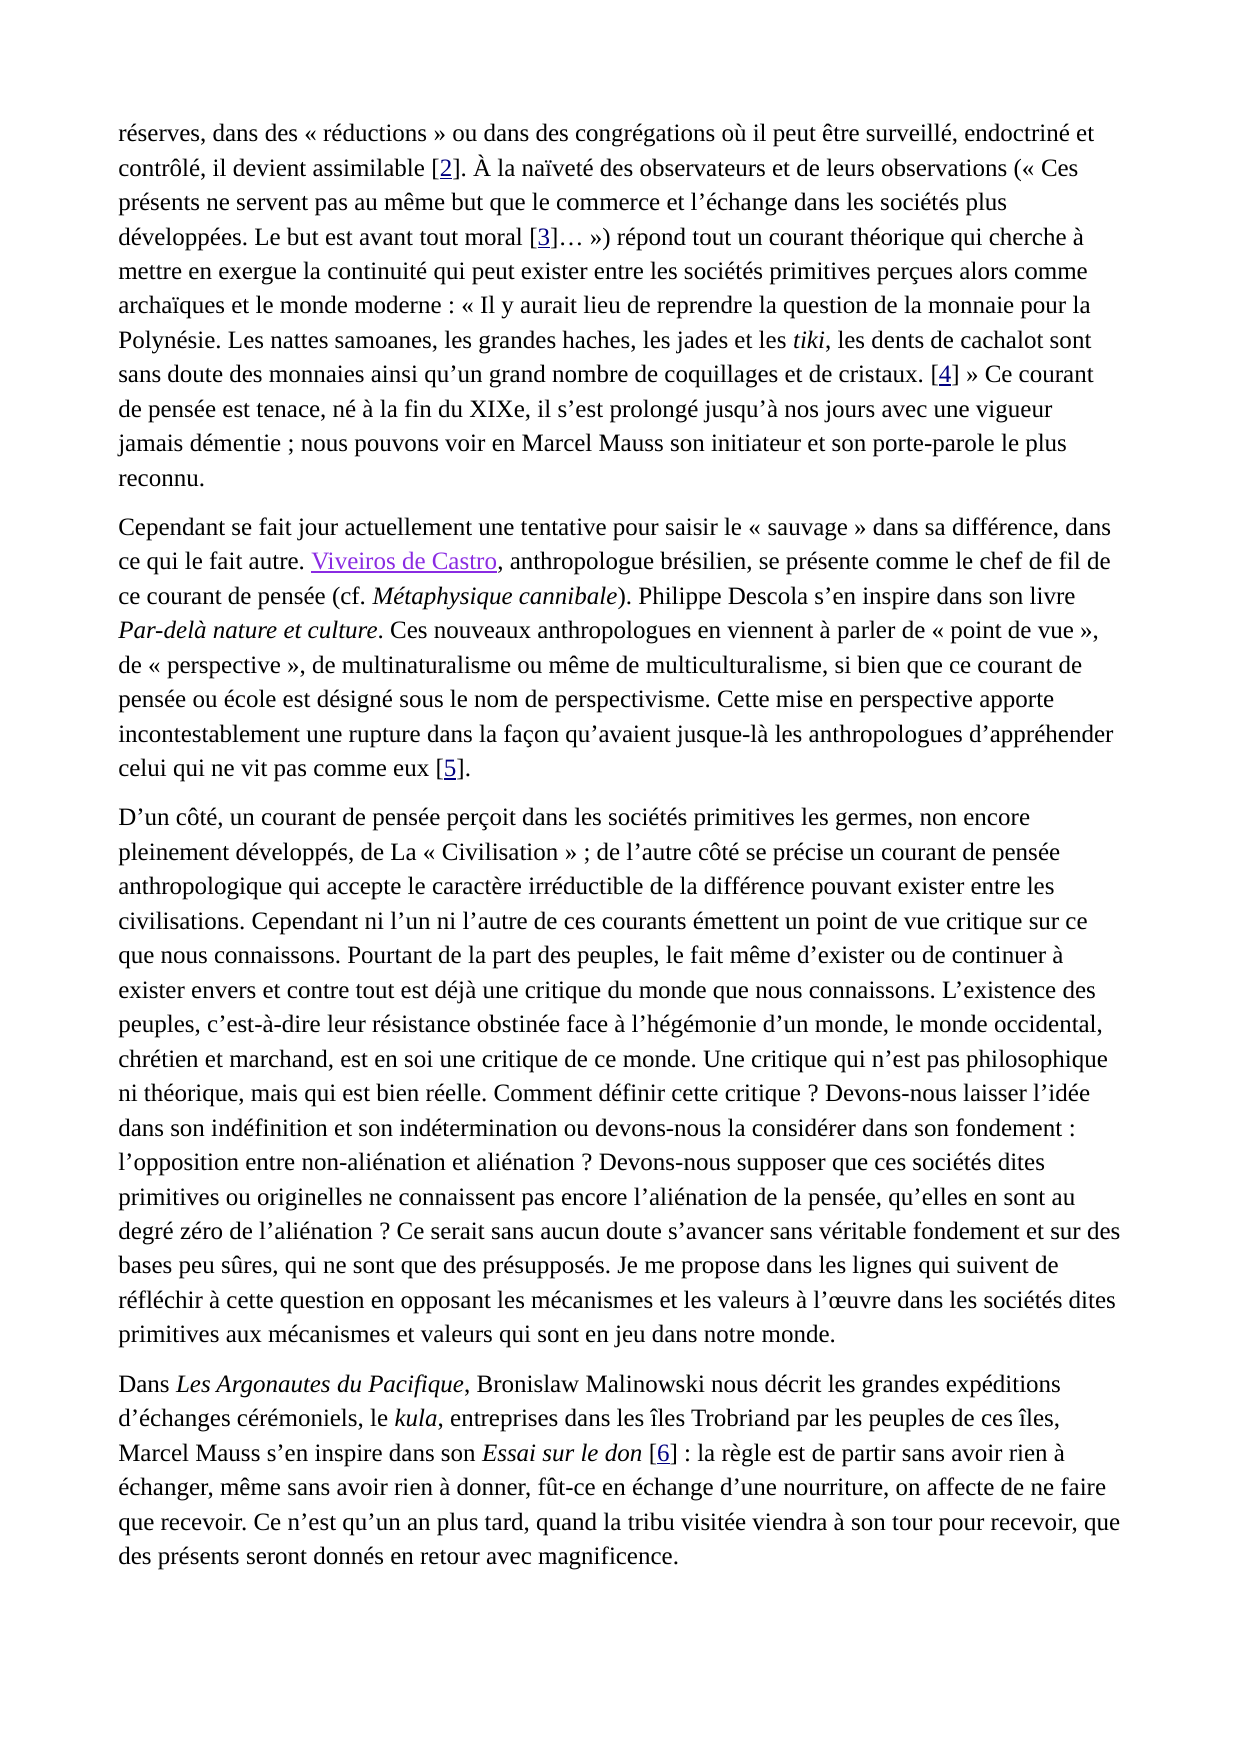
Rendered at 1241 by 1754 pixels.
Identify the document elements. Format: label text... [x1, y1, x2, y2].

text Dans Les Argonautes du Pacifique, Bronislaw Malinowski nous décrit les grandes expéditions d’échanges cérémoniels, le kula, entreprises dans les îles Trobriand par les peuples de ces îles, Marcel Mauss s’en inspire dans son Essai sur le don [6] : la règle est de partir sans avoir rien à échanger, même sans avoir rien à donner, fût-ce en échange d’une nourriture, on affecte de ne faire que recevoir. Ce n’est qu’un an plus tard, quand la tribu visitée viendra à son tour pour recevoir, que des présents seront donnés en retour avec magnificence. [118, 1369, 1122, 1570]
text réserves, dans des « réductions » ou dans des congrégations où il peut être surveillé, endoctriné et contrôlé, il devient assimilable [2]. À la naïveté des observateurs et de leurs observations (« Ces présents ne servent pas au même but que le commerce et l’échange dans les sociétés plus développées. Le but est avant tout moral [3]… ») répond tout un courant théorique qui cherche à mettre en exergue la continuité qui peut exister entre les sociétés primitives perçues alors comme archaïques et le monde moderne : « Il y aurait lieu de reprendre la question de la monnaie pour la Polynésie. Les nattes samoanes, les grandes haches, les jades et les tiki, les dents de cachalot sont sans doute des monnaies ainsi qu’un grand nombre de coquillages et de cristaux. [4] » Ce courant de pensée est tenace, né à la fin du XIXe, il s’est prolongé jusqu’à nos jours avec une vigueur jamais démentie ; nous pouvons voir en Marcel Mauss son initiateur et son porte-parole le plus reconnu. [118, 118, 1122, 492]
text D’un côté, un courant de pensée perçoit dans les sociétés primitives les germes, non encore pleinement développés, de La « Civilisation » ; de l’autre côté se précise un courant de pensée anthropologique qui accepte le caractère irréductible de la différence pouvant exister entre les civilisations. Cependant ni l’un ni l’autre de ces courants émettent un point de vue critique sur ce que nous connaissons. Pourtant de la part des peuples, le fait même d’exister ou de continuer à exister envers et contre tout est déjà une critique du monde que nous connaissons. L’existence des peuples, c’est-à-dire leur résistance obstinée face à l’hégémonie d’un monde, le monde occidental, chrétien et marchand, est en soi une critique de ce monde. Une critique qui n’est pas philosophique ni théorique, mais qui est bien réelle. Comment définir cette critique ? Devons-nous laisser l’idée dans son indéfinition et son indétermination ou devons-nous la considérer dans son fondement : l’opposition entre non-aliénation et aliénation ? Devons-nous supposer que ces sociétés dites primitives ou originelles ne connaissent pas encore l’aliénation de la pensée, qu’elles en sont au degré zéro de l’aliénation ? Ce serait sans aucun doute s’avancer sans véritable fondement et sur des bases peu sûres, qui ne sont que des présupposés. Je me propose dans les lignes qui suivent de réfléchir à cette question en opposant les mécanismes et les valeurs à l’œuvre dans les sociétés dites primitives aux mécanismes et valeurs qui sont en jeu dans notre monde. [118, 802, 1122, 1348]
text Cependant se fait jour actuellement une tentative pour saisir le « sauvage » dans sa différence, dans ce qui le fait autre. Viveiros de Castro, anthropologue brésilien, se présente comme le chef de fil de ce courant de pensée (cf. Métaphysique cannibale). Philippe Descola s’en inspire dans son livre Par-delà nature et culture. Ces nouveaux anthropologues en viennent à parler de « point de vue », de « perspective », de multinaturalisme ou même de multiculturalisme, si bien que ce courant de pensée ou école est désigné sous le nom de perspectivisme. Cette mise en perspective apporte incontestablement une rupture dans la façon qu’avaient jusque-là les anthropologues d’appréhender celui qui ne vit pas comme eux [5]. [118, 512, 1122, 782]
